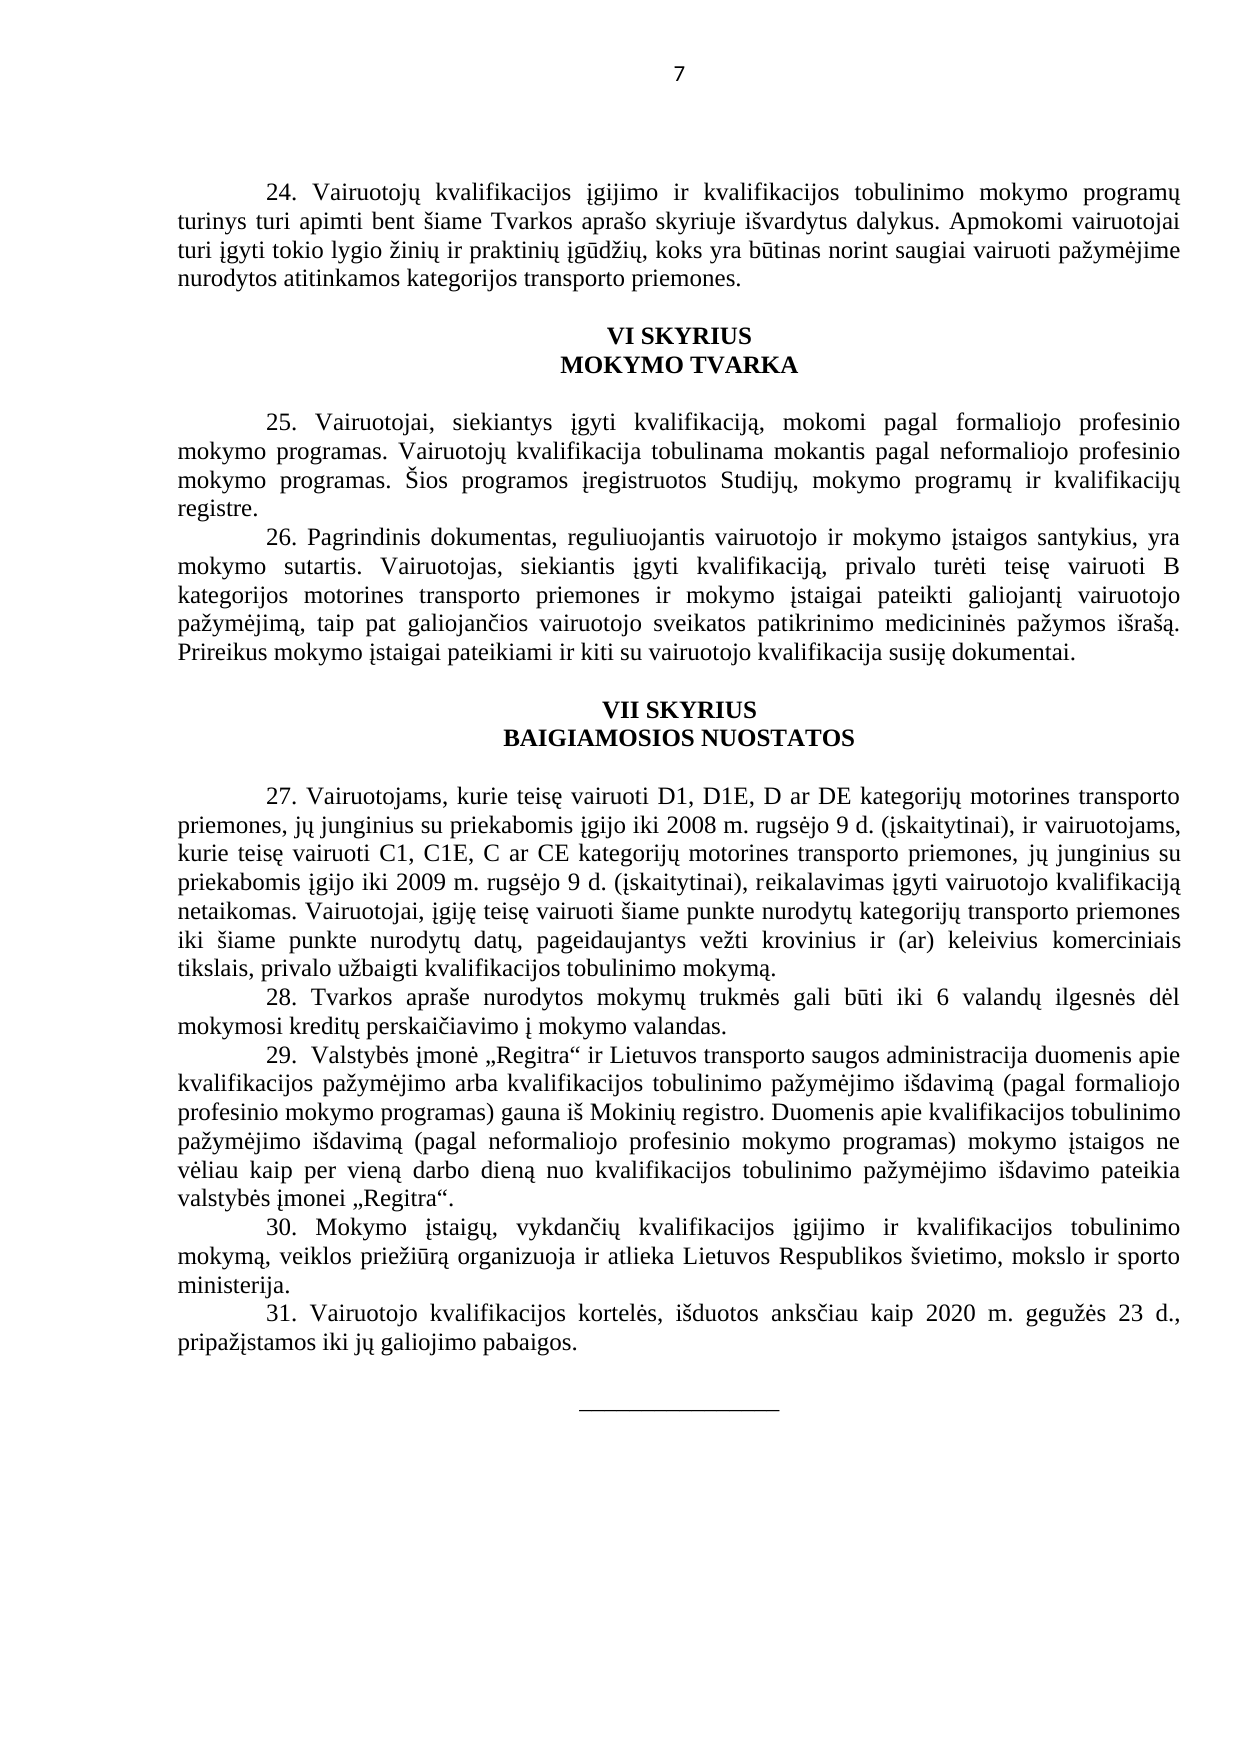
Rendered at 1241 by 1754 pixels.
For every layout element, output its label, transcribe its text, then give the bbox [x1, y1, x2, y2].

text ________________ [177, 1385, 1181, 1413]
text 26. Pagrindinis dokumentas, reguliuojantis vairuotojo ir mokymo įstaigos santykius, yra mokymo sutartis. Vairuotojas, siekiantis įgyti kvalifikaciją, privalo turėti teisę vairuoti B kategorijos motorines transporto priemones ir mokymo įstaigai pateikti galiojantį vairuotojo pažymėjimą, taip pat galiojančios vairuotojo sveikatos patikrinimo medicininės pažymos išrašą. Prireikus mokymo įstaigai pateikiami ir kiti su vairuotojo kvalifikacija susiję dokumentai. [177, 522, 1181, 666]
text 30. Mokymo įstaigų, vykdančių kvalifikacijos įgijimo ir kvalifikacijos tobulinimo mokymą, veiklos priežiūrą organizuoja ir atlieka Lietuvos Respublikos švietimo, mokslo ir sporto ministerija. [177, 1212, 1181, 1298]
text 27. Vairuotojams, kurie teisę vairuoti D1, D1E, D ar DE kategorijų motorines transporto priemones, jų junginius su priekabomis įgijo iki 2008 m. rugsėjo 9 d. (įskaitytinai), ir vairuotojams, kurie teisę vairuoti C1, C1E, C ar CE kategorijų motorines transporto priemones, jų junginius su priekabomis įgijo iki 2009 m. rugsėjo 9 d. (įskaitytinai), reikalavimas įgyti vairuotojo kvalifikaciją netaikomas. Vairuotojai, įgiję teisę vairuoti šiame punkte nurodytų kategorijų transporto priemones iki šiame punkte nurodytų datų, pageidaujantys vežti krovinius ir (ar) keleivius komerciniais tikslais, privalo užbaigti kvalifikacijos tobulinimo mokymą. [177, 781, 1181, 982]
text 24. Vairuotojų kvalifikacijos įgijimo ir kvalifikacijos tobulinimo mokymo programų turinys turi apimti bent šiame Tvarkos aprašo skyriuje išvardytus dalykus. Apmokomi vairuotojai turi įgyti tokio lygio žinių ir praktinių įgūdžių, koks yra būtinas norint saugiai vairuoti pažymėjime nurodytos atitinkamos kategorijos transporto priemones. [177, 177, 1181, 292]
text VII SKYRIUS [177, 695, 1181, 723]
text BAIGIAMOSIOS NUOSTATOS [177, 723, 1181, 752]
text 25. Vairuotojai, siekiantys įgyti kvalifikaciją, mokomi pagal formaliojo profesinio mokymo programas. Vairuotojų kvalifikacija tobulinama mokantis pagal neformaliojo profesinio mokymo programas. Šios programos įregistruotos Studijų, mokymo programų ir kvalifikacijų registre. [177, 407, 1181, 522]
text 28. Tvarkos apraše nurodytos mokymų trukmės gali būti iki 6 valandų ilgesnės dėl mokymosi kreditų perskaičiavimo į mokymo valandas. [177, 982, 1181, 1040]
text 31. Vairuotojo kvalifikacijos kortelės, išduotos anksčiau kaip 2020 m. gegužės 23 d., pripažįstamos iki jų galiojimo pabaigos. [177, 1298, 1181, 1356]
text MOKYMO TVARKA [177, 350, 1181, 378]
text VI SKYRIUS [177, 321, 1181, 350]
text 29. Valstybės įmonė „Regitra“ ir Lietuvos transporto saugos administracija duomenis apie kvalifikacijos pažymėjimo arba kvalifikacijos tobulinimo pažymėjimo išdavimą (pagal formaliojo profesinio mokymo programas) gauna iš Mokinių registro. Duomenis apie kvalifikacijos tobulinimo pažymėjimo išdavimą (pagal neformaliojo profesinio mokymo programas) mokymo įstaigos ne vėliau kaip per vieną darbo dieną nuo kvalifikacijos tobulinimo pažymėjimo išdavimo pateikia valstybės įmonei „Regitra“. [177, 1040, 1181, 1212]
